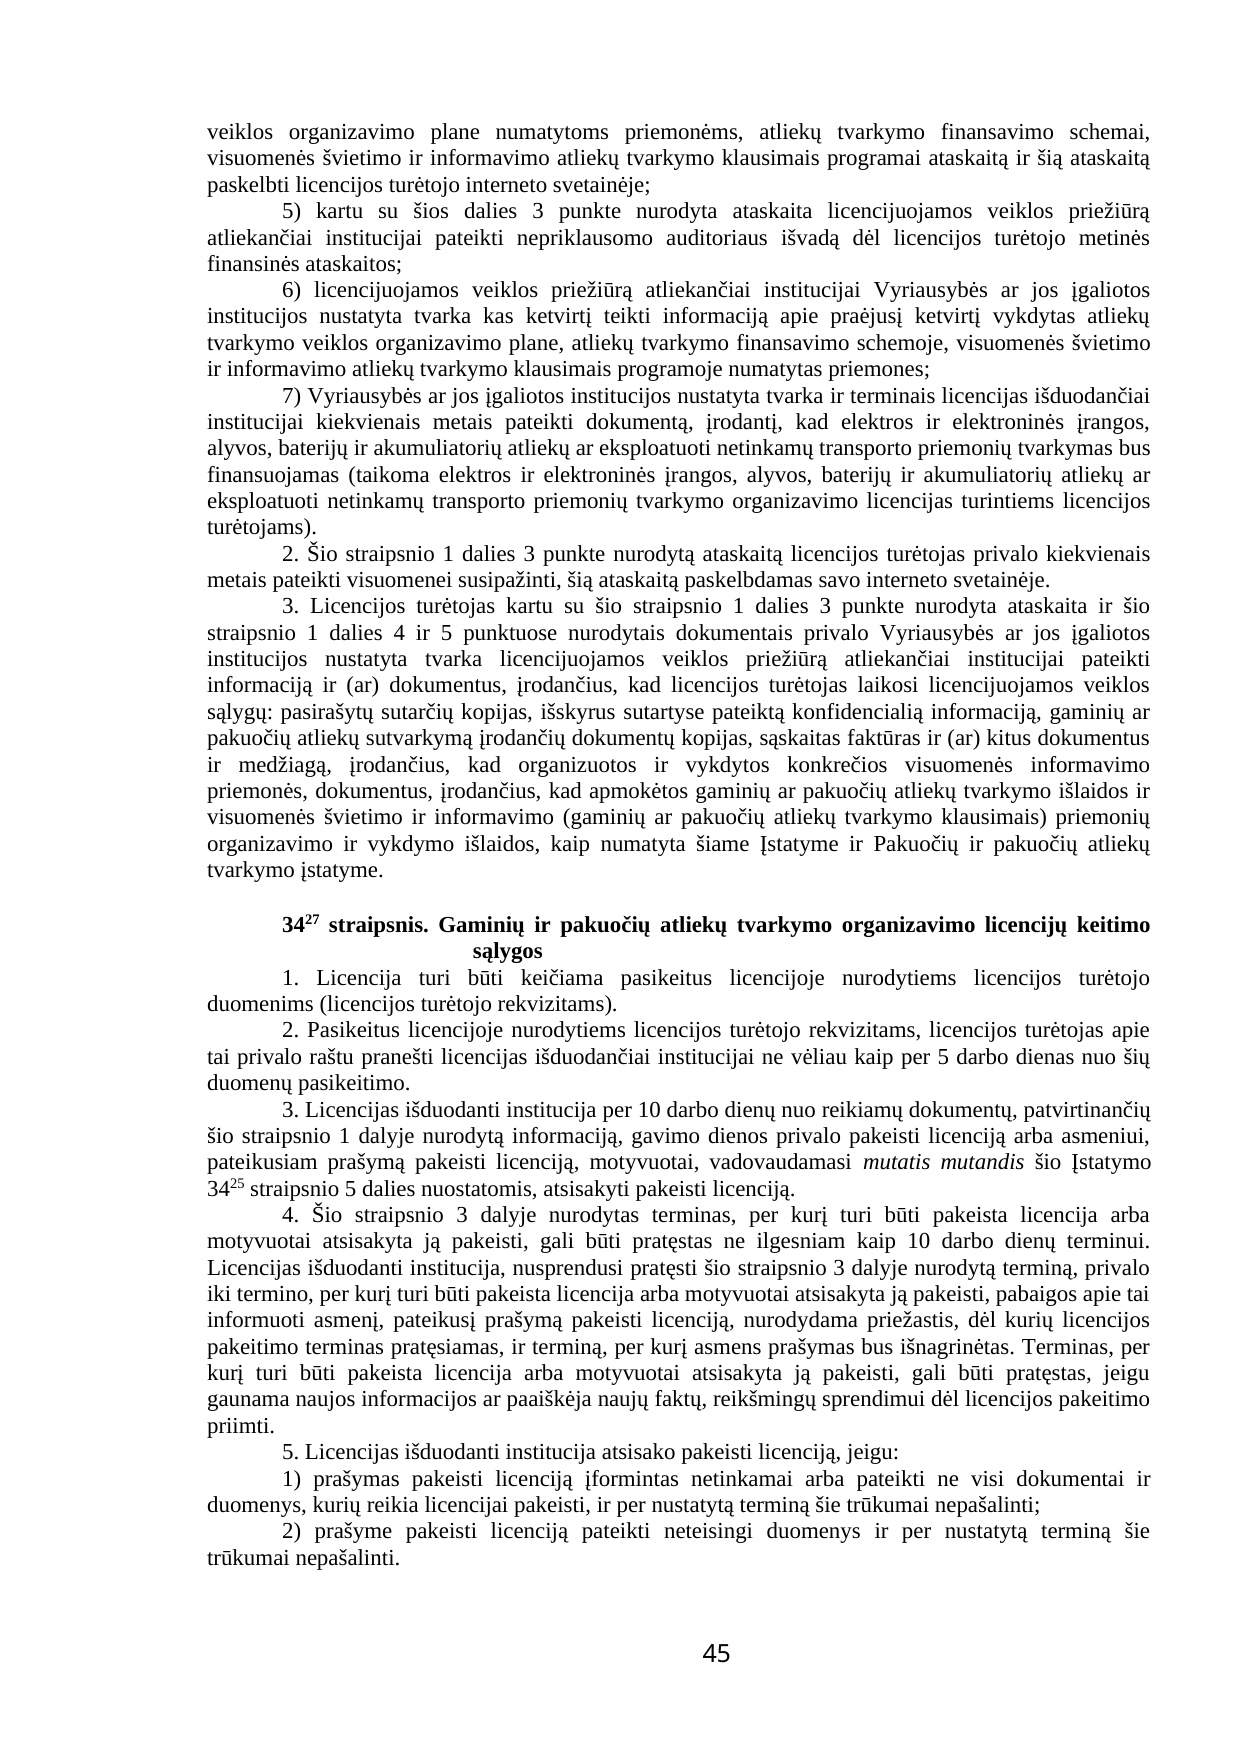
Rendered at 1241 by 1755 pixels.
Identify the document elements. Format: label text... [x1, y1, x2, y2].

text 6) licencijuojamos veiklos priežiūrą atliekančiai institucijai Vyriausybės ar jos įgaliotos institucijos nustatyta tvarka kas ketvirtį teikti informaciją apie praėjusį ketvirtį vykdytas atliekų tvarkymo veiklos organizavimo plane, atliekų tvarkymo finansavimo schemoje, visuomenės švietimo ir informavimo atliekų tvarkymo klausimais programoje numatytas priemones; [207, 276, 1152, 382]
text 2. Šio straipsnio 1 dalies 3 punkte nurodytą ataskaitą licencijos turėtojas privalo kiekvienais metais pateikti visuomenei susipažinti, šią ataskaitą paskelbdamas savo interneto svetainėje. [207, 540, 1152, 592]
text 7) Vyriausybės ar jos įgaliotos institucijos nustatyta tvarka ir terminais licencijas išduodančiai institucijai kiekvienais metais pateikti dokumentą, įrodantį, kad elektros ir elektroninės įrangos, alyvos, baterijų ir akumuliatorių atliekų ar eksploatuoti netinkamų transporto priemonių tvarkymas bus finansuojamas (taikoma elektros ir elektroninės įrangos, alyvos, baterijų ir akumuliatorių atliekų ar eksploatuoti netinkamų transporto priemonių tvarkymo organizavimo licencijas turintiems licencijos turėtojams). [207, 382, 1152, 540]
text 3427 straipsnis. Gaminių ir pakuočių atliekų tvarkymo organizavimo licencijų keitimo sąlygos [282, 911, 1152, 964]
text 5) kartu su šios dalies 3 punkte nurodyta ataskaita licencijuojamos veiklos priežiūrą atliekančiai institucijai pateikti nepriklausomo auditoriaus išvadą dėl licencijos turėtojo metinės finansinės ataskaitos; [207, 197, 1152, 276]
text 1. Licencija turi būti keičiama pasikeitus licencijoje nurodytiems licencijos turėtojo duomenims (licencijos turėtojo rekvizitams). [207, 964, 1152, 1017]
text 2) prašyme pakeisti licenciją pateikti neteisingi duomenys ir per nustatytą terminą šie trūkumai nepašalinti. [207, 1517, 1152, 1570]
text 4. Šio straipsnio 3 dalyje nurodytas terminas, per kurį turi būti pakeista licencija arba motyvuotai atsisakyta ją pakeisti, gali būti pratęstas ne ilgesniam kaip 10 darbo dienų terminui. Licencijas išduodanti institucija, nusprendusi pratęsti šio straipsnio 3 dalyje nurodytą terminą, privalo iki termino, per kurį turi būti pakeista licencija arba motyvuotai atsisakyta ją pakeisti, pabaigos apie tai informuoti asmenį, pateikusį prašymą pakeisti licenciją, nurodydama priežastis, dėl kurių licencijos pakeitimo terminas pratęsiamas, ir terminą, per kurį asmens prašymas bus išnagrinėtas. Terminas, per kurį turi būti pakeista licencija arba motyvuotai atsisakyta ją pakeisti, gali būti pratęstas, jeigu gaunama naujos informacijos ar paaiškėja naujų faktų, reikšmingų sprendimui dėl licencijos pakeitimo priimti. [207, 1201, 1152, 1438]
text veiklos organizavimo plane numatytoms priemonėms, atliekų tvarkymo finansavimo schemai, visuomenės švietimo ir informavimo atliekų tvarkymo klausimais programai ataskaitą ir šią ataskaitą paskelbti licencijos turėtojo interneto svetainėje; [207, 118, 1152, 197]
text 1) prašymas pakeisti licenciją įformintas netinkamai arba pateikti ne visi dokumentai ir duomenys, kurių reikia licencijai pakeisti, ir per nustatytą terminą šie trūkumai nepašalinti; [207, 1464, 1152, 1517]
text 2. Pasikeitus licencijoje nurodytiems licencijos turėtojo rekvizitams, licencijos turėtojas apie tai privalo raštu pranešti licencijas išduodančiai institucijai ne vėliau kaip per 5 darbo dienas nuo šių duomenų pasikeitimo. [207, 1017, 1152, 1096]
text 3. Licencijos turėtojas kartu su šio straipsnio 1 dalies 3 punkte nurodyta ataskaita ir šio straipsnio 1 dalies 4 ir 5 punktuose nurodytais dokumentais privalo Vyriausybės ar jos įgaliotos institucijos nustatyta tvarka licencijuojamos veiklos priežiūrą atliekančiai institucijai pateikti informaciją ir (ar) dokumentus, įrodančius, kad licencijos turėtojas laikosi licencijuojamos veiklos sąlygų: pasirašytų sutarčių kopijas, išskyrus sutartyse pateiktą konfidencialią informaciją, gaminių ar pakuočių atliekų sutvarkymą įrodančių dokumentų kopijas, sąskaitas faktūras ir (ar) kitus dokumentus ir medžiagą, įrodančius, kad organizuotos ir vykdytos konkrečios visuomenės informavimo priemonės, dokumentus, įrodančius, kad apmokėtos gaminių ar pakuočių atliekų tvarkymo išlaidos ir visuomenės švietimo ir informavimo (gaminių ar pakuočių atliekų tvarkymo klausimais) priemonių organizavimo ir vykdymo išlaidos, kaip numatyta šiame Įstatyme ir Pakuočių ir pakuočių atliekų tvarkymo įstatyme. [207, 592, 1152, 882]
text 3. Licencijas išduodanti institucija per 10 darbo dienų nuo reikiamų dokumentų, patvirtinančių šio straipsnio 1 dalyje nurodytą informaciją, gavimo dienos privalo pakeisti licenciją arba asmeniui, pateikusiam prašymą pakeisti licenciją, motyvuotai, vadovaudamasi mutatis mutandis šio Įstatymo 3425 straipsnio 5 dalies nuostatomis, atsisakyti pakeisti licenciją. [207, 1096, 1152, 1201]
text 5. Licencijas išduodanti institucija atsisako pakeisti licenciją, jeigu: [207, 1438, 1152, 1464]
